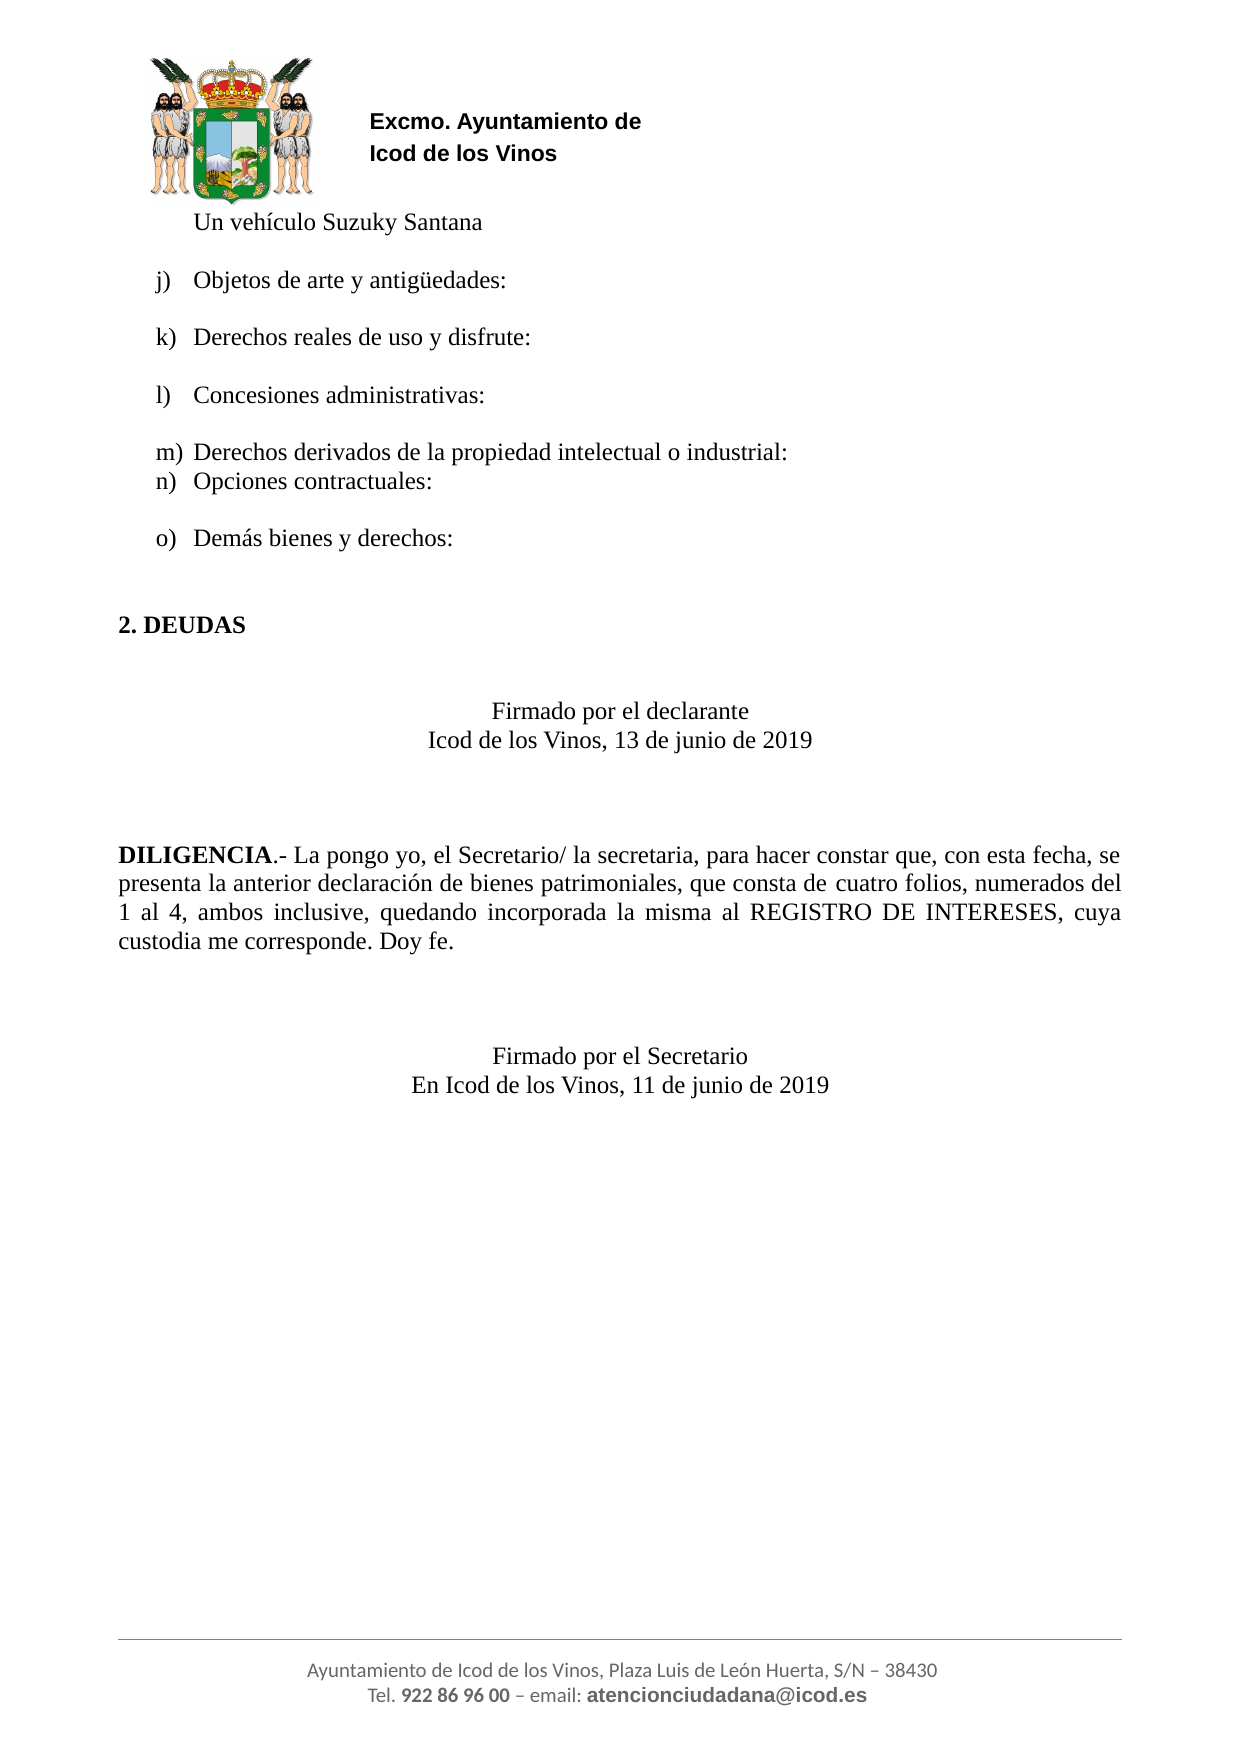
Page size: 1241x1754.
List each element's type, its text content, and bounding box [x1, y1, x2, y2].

list Un vehículo Suzuky Santana [156, 207, 1122, 236]
list Derechos reales de uso y disfrute: [156, 322, 1122, 351]
list Objetos de arte y antigüedades: [156, 265, 1122, 293]
text En Icod de los Vinos, 11 de junio de 2019 [118, 1070, 1122, 1098]
list Demás bienes y derechos: [156, 523, 1122, 552]
list Opciones contractuales: [156, 466, 1122, 495]
text DILIGENCIA.- La pongo yo, el Secretario/ la secretaria, para hacer constar que, con esta fecha, se presenta la anterior declaración de bienes patrimoniales, que consta de cuatro folios, numerados del 1 al 4, ambos inclusive, quedando incorporada la misma al REGISTRO DE INTERESES, cuya custodia me corresponde. Doy fe. [118, 840, 1122, 955]
text Firmado por el declarante [118, 696, 1122, 725]
picture [149, 56, 316, 207]
list Concesiones administrativas: [156, 380, 1122, 408]
text 2. DEUDAS [118, 610, 1122, 638]
text Icod de los Vinos, 13 de junio de 2019 [118, 725, 1122, 753]
text Firmado por el Secretario [118, 1041, 1122, 1070]
list Derechos derivados de la propiedad intelectual o industrial: [156, 437, 1122, 466]
